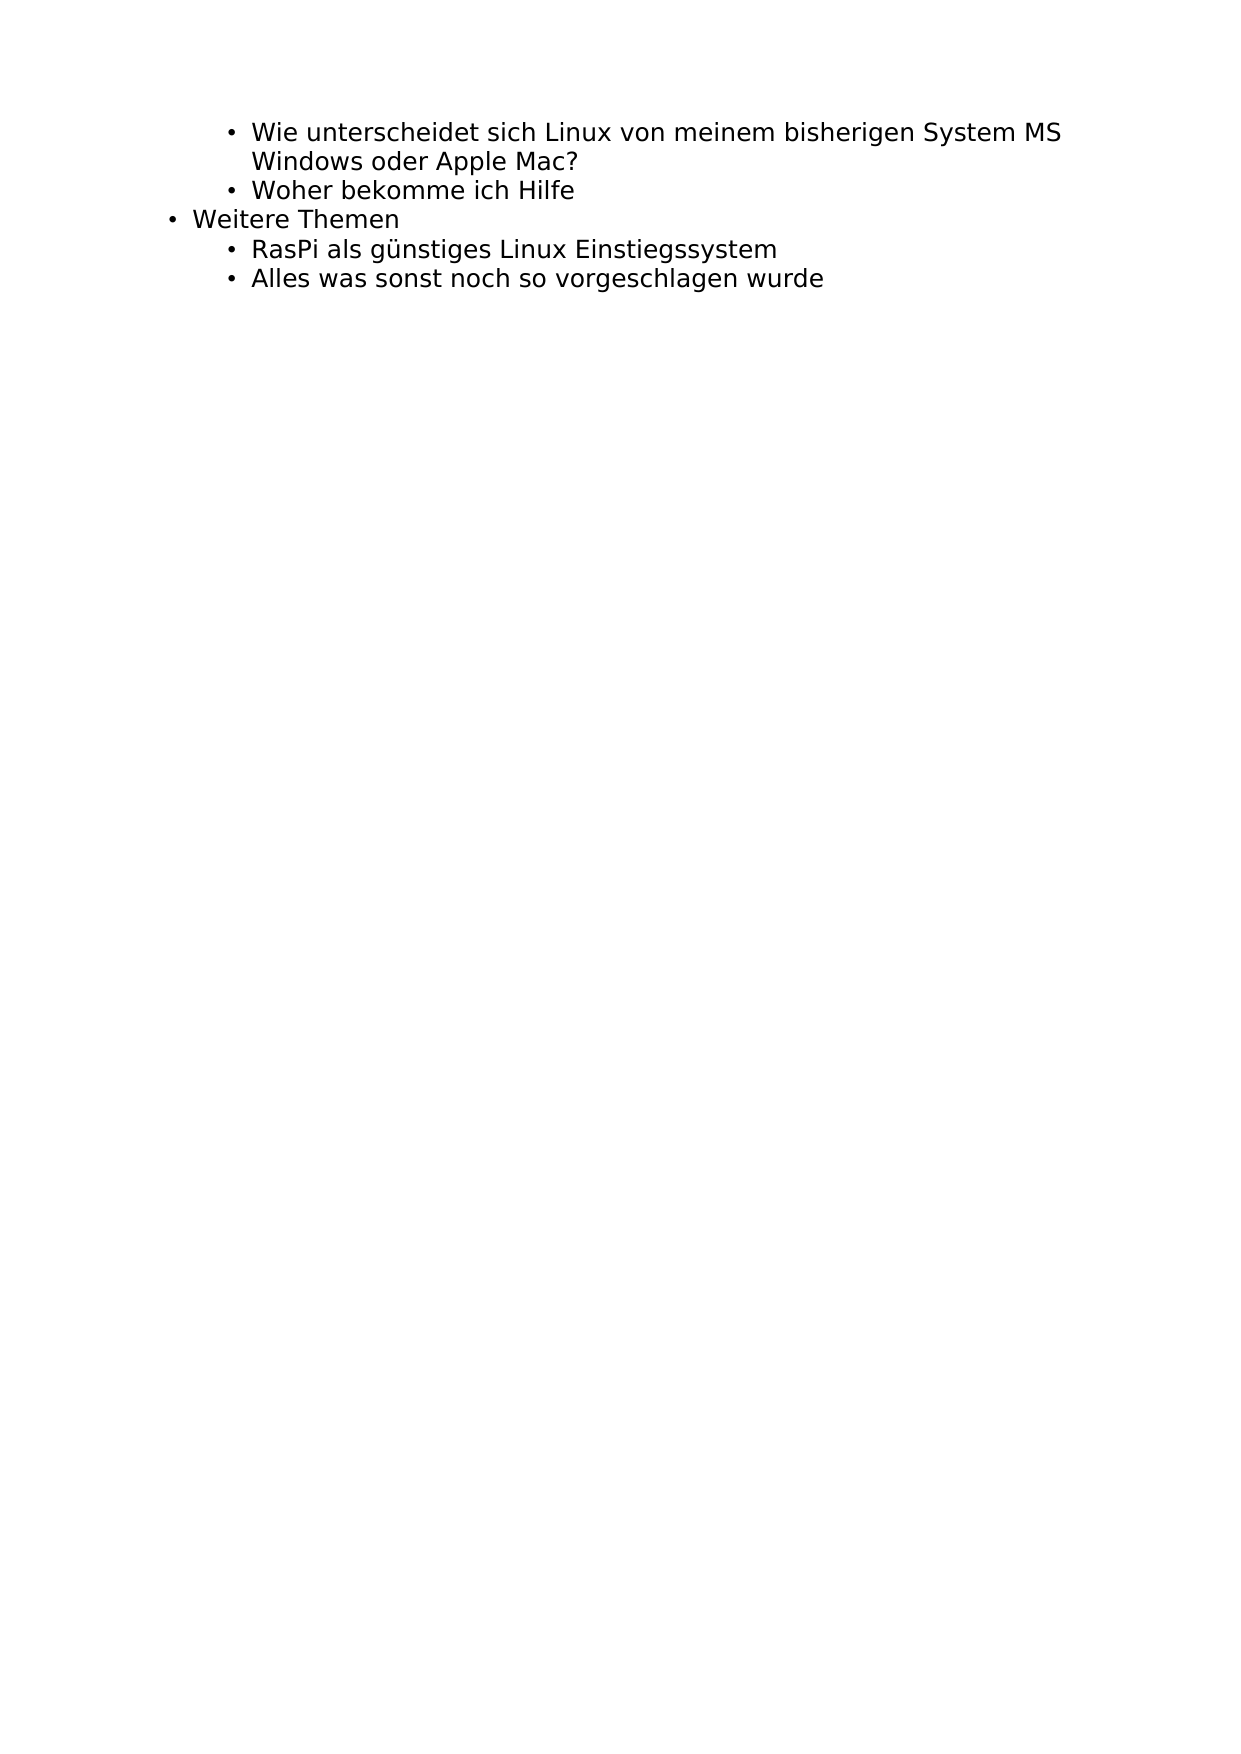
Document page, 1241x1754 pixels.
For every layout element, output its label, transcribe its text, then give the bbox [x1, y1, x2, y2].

list Alles was sonst noch so vorgeschlagen wurde [236, 264, 1122, 293]
list Wie unterscheidet sich Linux von meinem bisherigen System MS Windows oder Apple Mac? [236, 118, 1122, 176]
list Woher bekomme ich Hilfe [236, 176, 1122, 206]
list Weitere Themen [177, 206, 1122, 235]
list RasPi als günstiges Linux Einstiegssystem [236, 235, 1122, 264]
